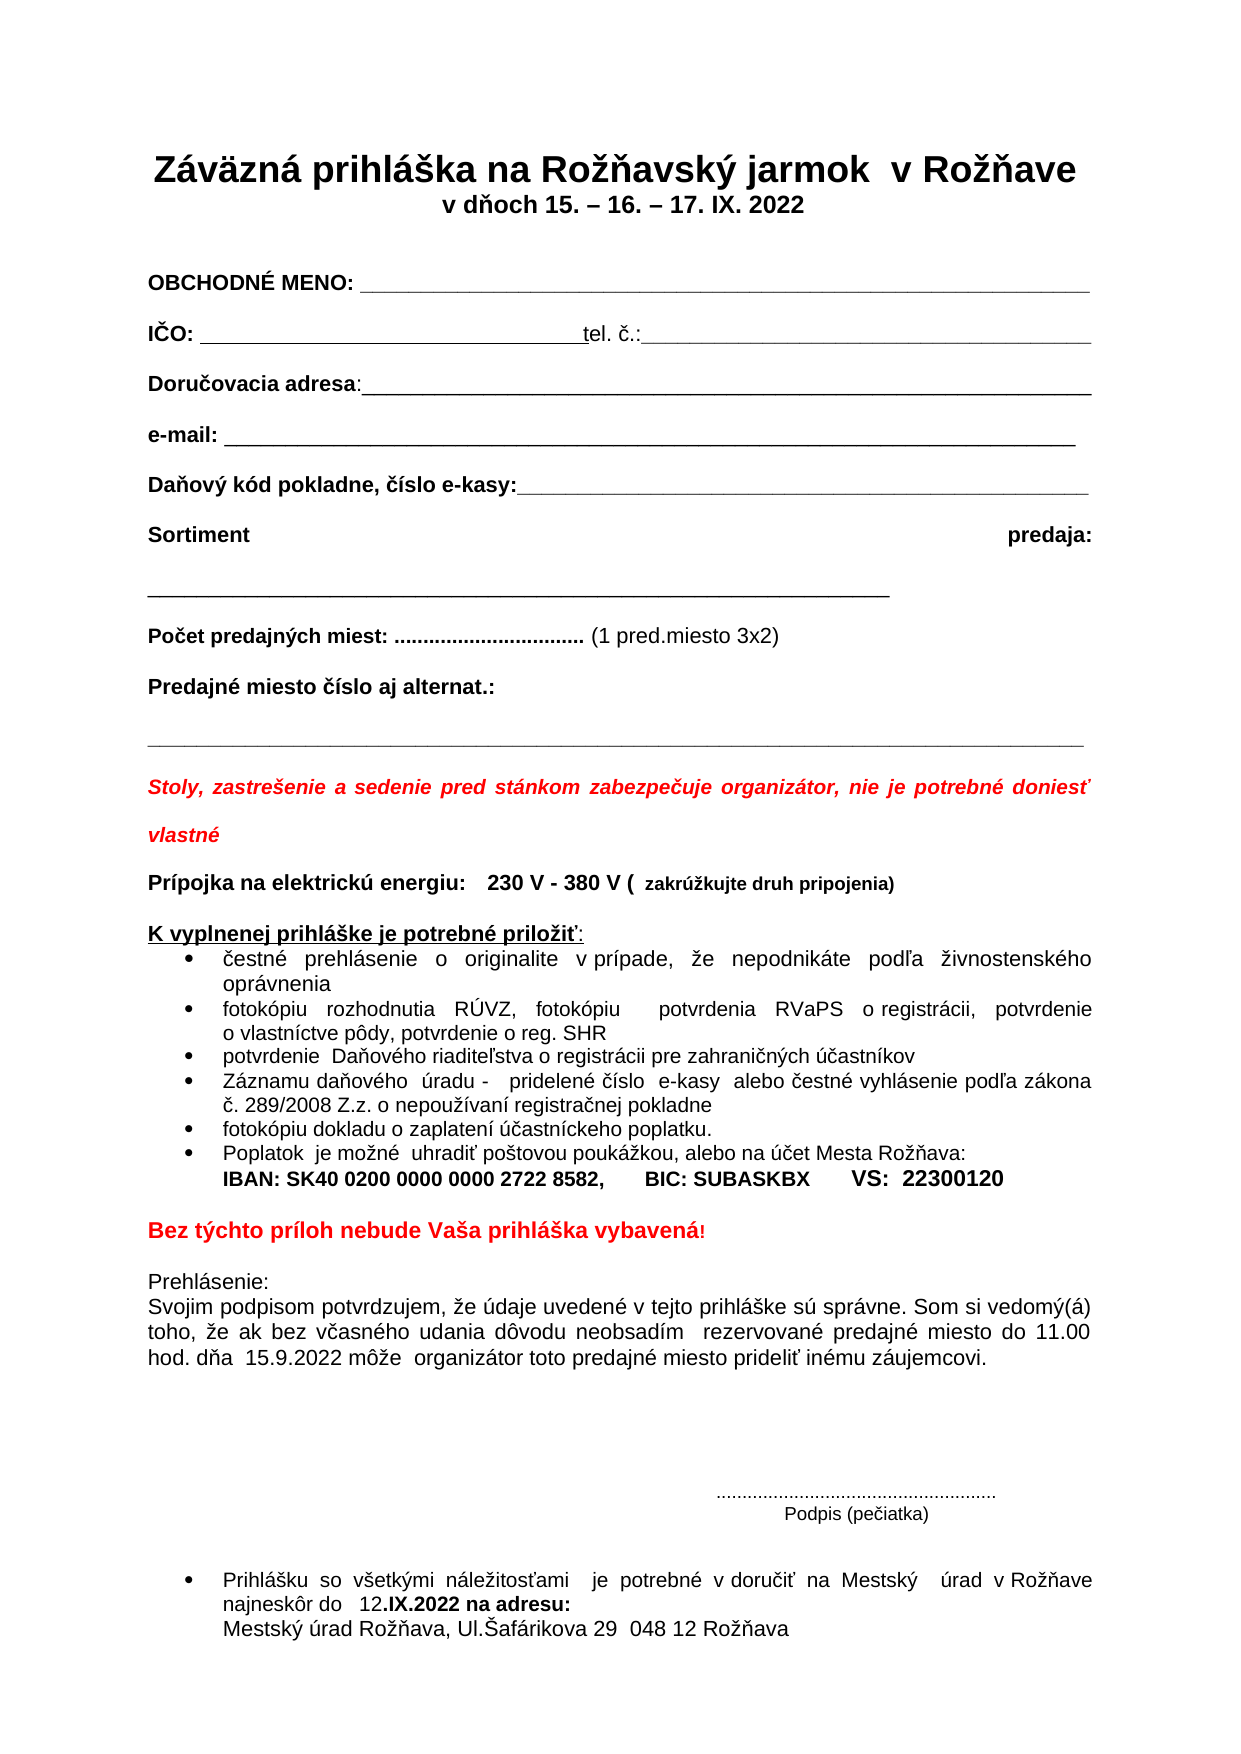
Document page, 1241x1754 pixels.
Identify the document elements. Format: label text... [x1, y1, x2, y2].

text Doručovacia adresa:____________________________________________________________ [148, 371, 1092, 396]
text Podpis (pečiatka) [148, 1503, 1092, 1524]
text Prehlásenie: [148, 1269, 1092, 1294]
text Daňový kód pokladne, číslo e-kasy:_______________________________________________ [148, 472, 1092, 497]
text Stoly, zastrešenie a sedenie pred stánkom zabezpečuje organizátor, nie je potrebné doniesť vlastné [148, 774, 1092, 846]
text Predajné miesto číslo aj alternat.: _____________________________________________________________________________ [148, 674, 1092, 749]
list Záznamu daňového úradu - pridelené číslo e-kasy alebo čestné vyhlásenie podľa zákona č. 289/2008 Z.z. o nepoužívaní registračnej pokladne [185, 1068, 1092, 1116]
list fotokópiu dokladu o zaplatení účastníckeho poplatku. [185, 1116, 1092, 1141]
list potvrdenie Daňového riaditeľstva o registrácii pre zahraničných účastníkov [185, 1044, 1092, 1068]
text Sortiment predaja: _____________________________________________________________ [148, 522, 1092, 598]
text Bez týchto príloh nebude Vaša prihláška vybavená! [148, 1217, 1092, 1244]
text K vyplnenej prihláške je potrebné priložiť: [148, 921, 1092, 946]
list fotokópiu rozhodnutia RÚVZ, fotokópiu potvrdenia RVaPS o registrácii, potvrdenie o vlastníctve pôdy, potvrdenie o reg. SHR [185, 996, 1092, 1044]
text OBCHODNÉ MENO: ____________________________________________________________ [148, 270, 1092, 296]
text Mestský úrad Rožňava, Ul.Šafárikova 29 048 12 Rožňava [223, 1615, 1092, 1641]
text ...................................................... [148, 1481, 1092, 1503]
text e-mail: ______________________________________________________________________ [148, 422, 1092, 447]
list Poplatok je možné uhradiť poštovou poukážkou, alebo na účet Mesta Rožňava: [185, 1141, 1092, 1164]
text Svojim podpisom potvrdzujem, že údaje uvedené v tejto prihláške sú správne. Som si vedomý(á) toho, že ak bez včasného udania dôvodu neobsadím rezervované predajné miesto do 11.00 hod. dňa 15.9.2022 môže organizátor toto predajné miesto prideliť inému záujemcovi. [148, 1294, 1092, 1370]
list čestné prehlásenie o originalite v prípade, že nepodnikáte podľa živnostenského oprávnenia [185, 946, 1092, 996]
text Počet predajných miest: ................................. (1 pred.miesto 3x2) [148, 623, 1092, 648]
text IBAN: SK40 0200 0000 0000 2722 8582, BIC: SUBASKBX VS: 22300120 [223, 1164, 1092, 1217]
text v dňoch 15. – 16. – 17. IX. 2022 [148, 190, 1092, 219]
list Prihlášku so všetkými náležitosťami je potrebné v doručiť na Mestský úrad v Rožňave najneskôr do 12.IX.2022 na adresu: [185, 1567, 1092, 1615]
text Prípojka na elektrickú energiu: 230 V - 380 V ( zakrúžkujte druh pripojenia) [148, 870, 1092, 896]
text IČO: tel. č.:_____________________________________ [148, 321, 1092, 346]
text Záväzná prihláška na Rožňavský jarmok v Rožňave [148, 147, 1092, 190]
